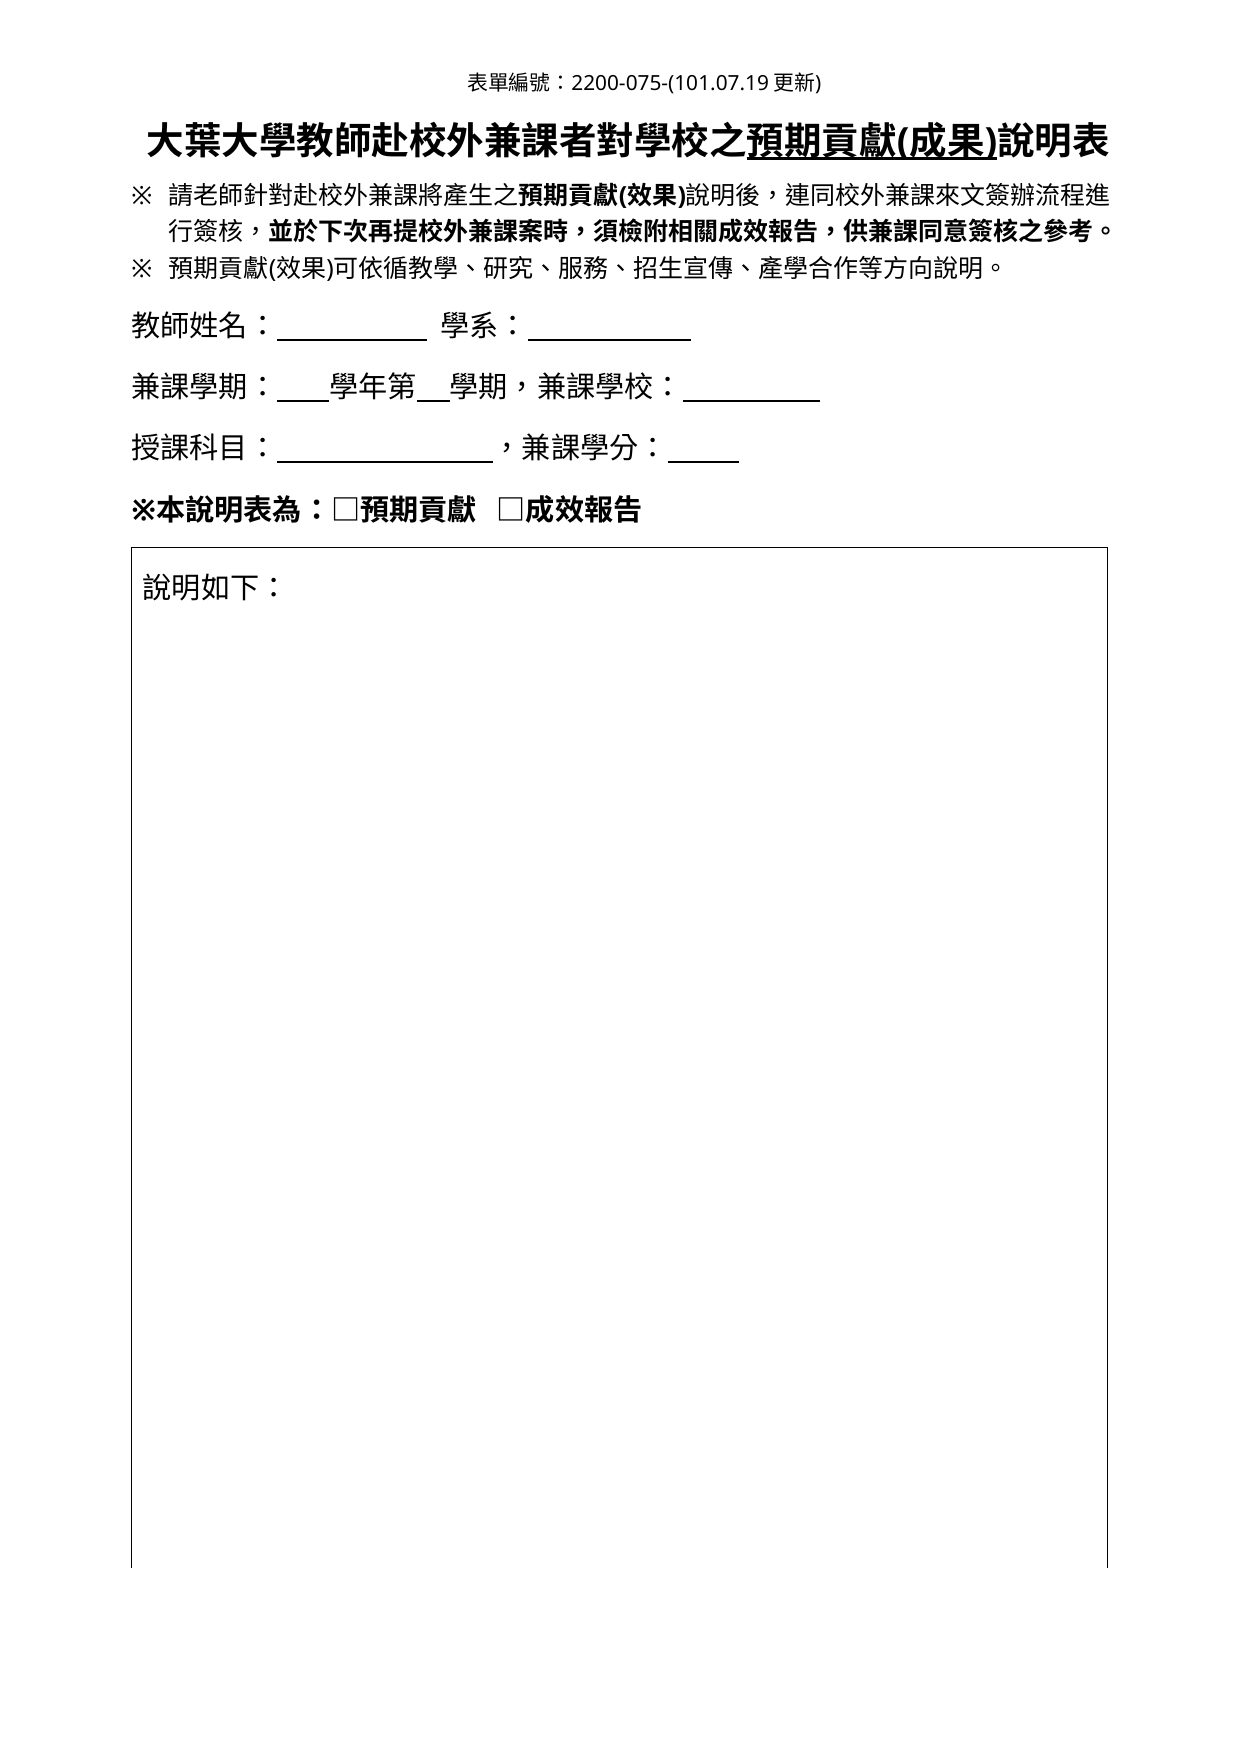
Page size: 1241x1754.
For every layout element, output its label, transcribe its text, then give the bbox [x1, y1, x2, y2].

table_header 說明如下： [132, 548, 1107, 1568]
text 大葉大學教師赴校外兼課者對學校之預期貢獻(成果)說明表 [131, 101, 1125, 176]
text 教師姓名： 學系： [131, 303, 1125, 345]
text 兼課學期： 學年第 學期，兼課學校： [131, 364, 1125, 406]
text 授課科目： ，兼課學分： [131, 425, 1125, 467]
text ※本說明表為：□預期貢獻 □成效報告 [131, 486, 1125, 528]
list 預期貢獻(效果)可依循教學、研究、服務、招生宣傳、產學合作等方向說明。 [131, 248, 1125, 284]
text 表單編號：2200-075-(101.07.19更新) [131, 63, 1125, 101]
list 請老師針對赴校外兼課將產生之預期貢獻(效果)說明後，連同校外兼課來文簽辦流程進行簽核，並於下次再提校外兼課案時，須檢附相關成效報告，供兼課同意簽核之參考。 [131, 176, 1125, 248]
